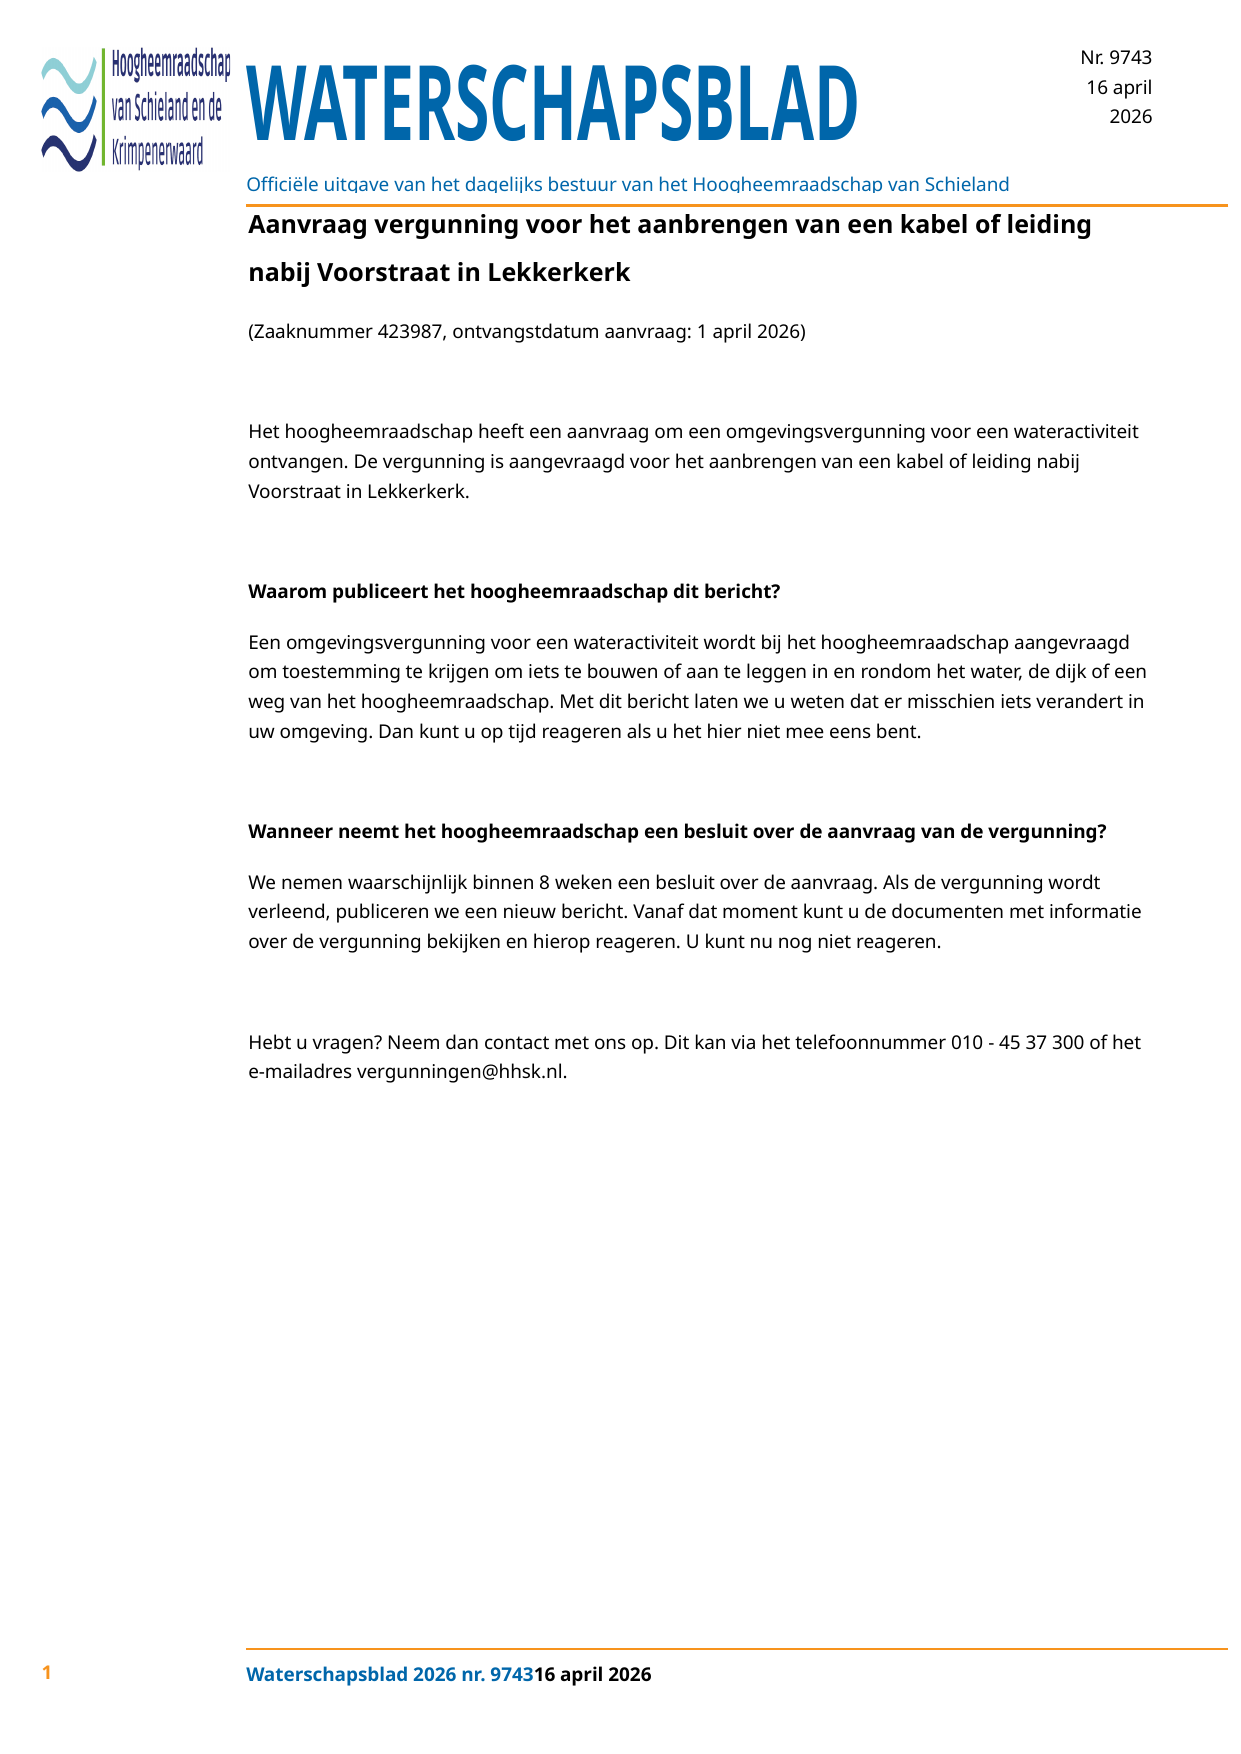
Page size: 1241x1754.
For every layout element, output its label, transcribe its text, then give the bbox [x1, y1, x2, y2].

text Hebt u vragen? Neem dan contact met ons op. Dit kan via het telefoonnummer 010 - 45 37 300 of het e-mailadres vergunningen@hhsk.nl. [248, 1029, 1152, 1084]
text Wanneer neemt het hoogheemraadschap een besluit over de aanvraag van de vergunning? [248, 819, 1152, 844]
text (Zaaknummer 423987, ontvangstdatum aanvraag: 1 april 2026) [248, 318, 1152, 344]
text Een omgevingsvergunning voor een wateractiviteit wordt bij het hoogheemraadschap aangevraagd om toestemming te krijgen om iets te bouwen of aan te leggen in en rondom het water, de dijk of een weg van het hoogheemraadschap. Met dit bericht laten we u weten dat er misschien iets verandert in uw omgeving. Dan kunt u op tijd reageren als u het hier niet mee eens bent. [248, 629, 1152, 744]
text Aanvraag vergunning voor het aanbrengen van een kabel of leiding nabij Voorstraat in Lekkerkerk [248, 207, 1152, 288]
text We nemen waarschijnlijk binnen 8 weken een besluit over de aanvraag. Als de vergunning wordt verleend, publiceren we een nieuw bericht. Vanaf dat moment kunt u de documenten met informatie over de vergunning bekijken en hierop reageren. U kunt nu nog niet reageren. [248, 869, 1152, 954]
text Waarom publiceert het hoogheemraadschap dit bericht? [248, 579, 1152, 604]
text Het hoogheemraadschap heeft een aanvraag om een omgevingsvergunning voor een wateractiviteit ontvangen. De vergunning is aangevraagd voor het aanbrengen van een kabel of leiding nabij Voorstraat in Lekkerkerk. [248, 419, 1152, 504]
picture [41, 47, 231, 172]
